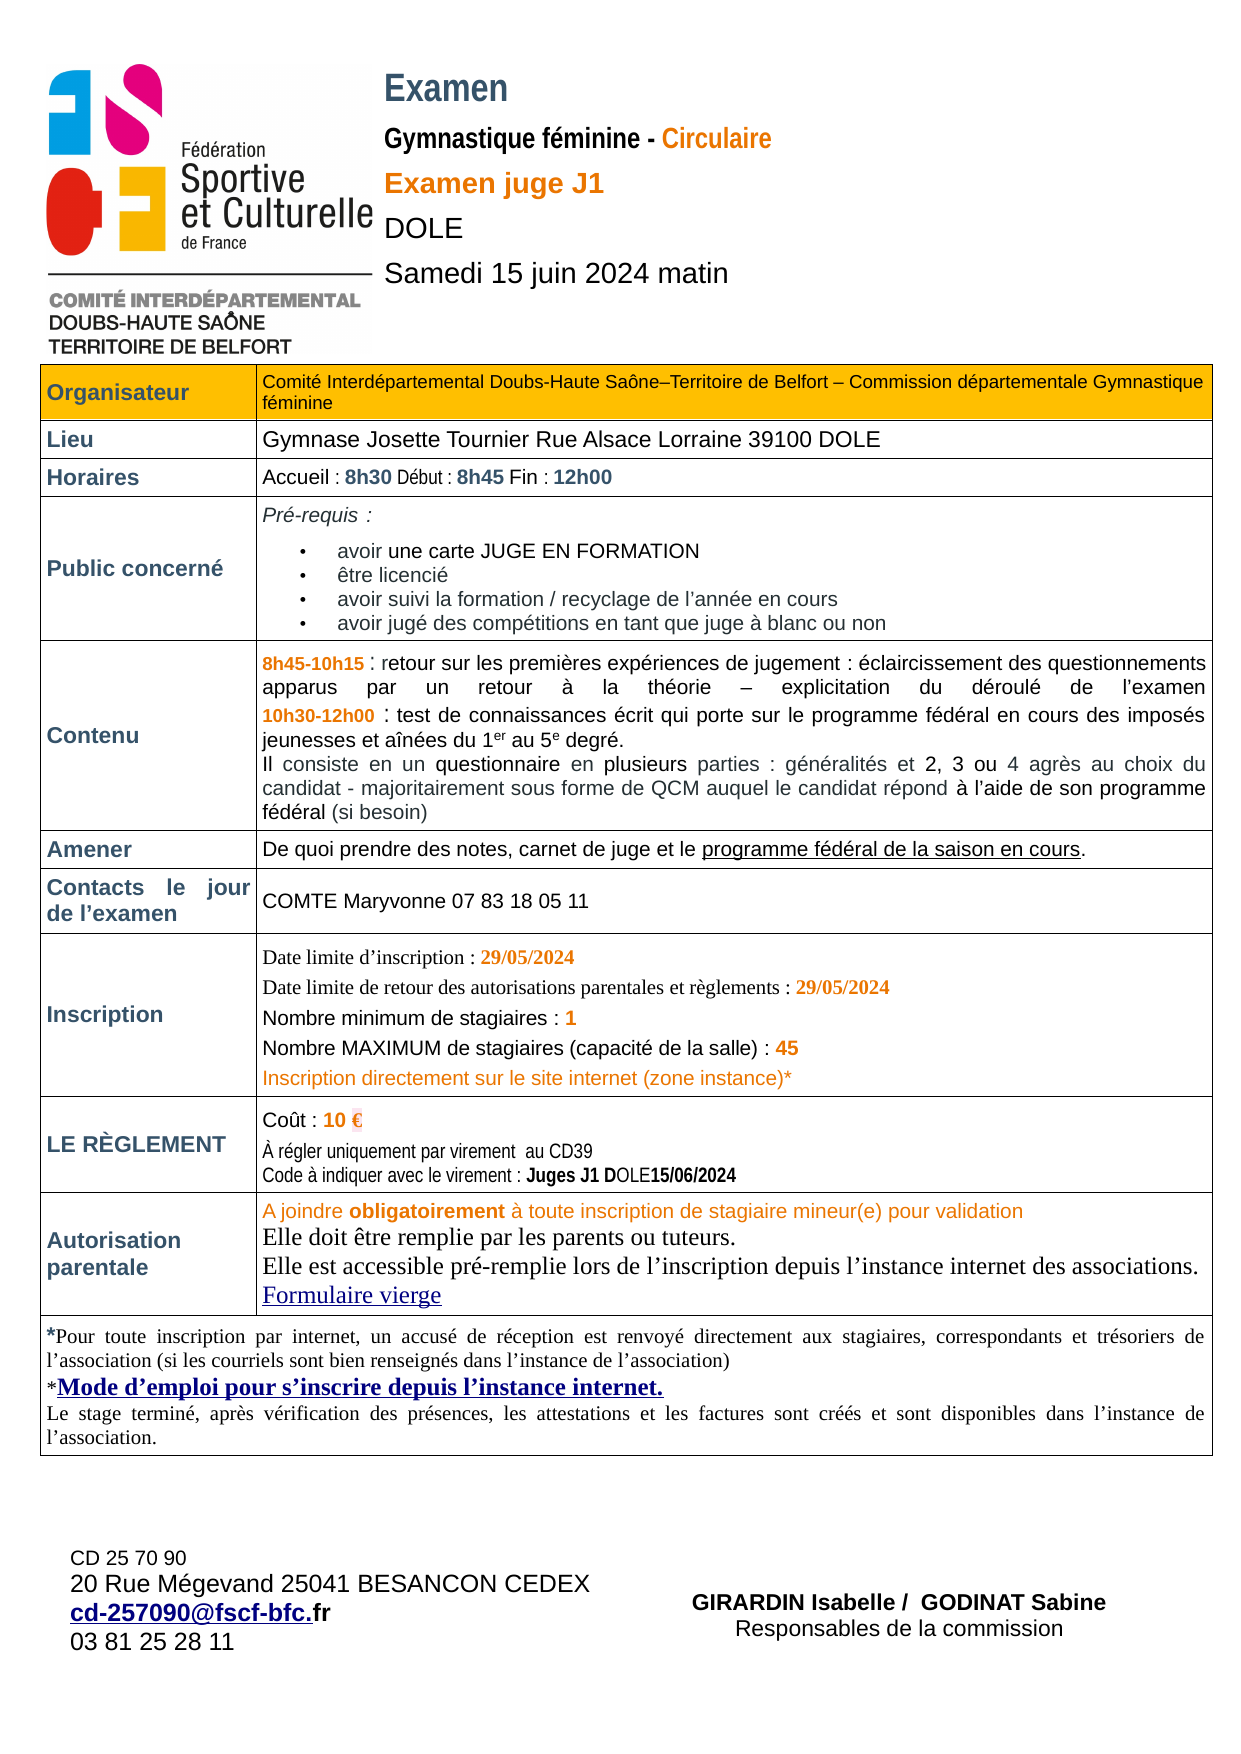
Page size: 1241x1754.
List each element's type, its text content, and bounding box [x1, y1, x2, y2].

table_header Organisateur [41, 365, 256, 419]
table_cell Date limite d’inscription : 29/05/2024 Date limite de retour des autorisations parentales et règlements : 29/05/2024 Nombre minimum de stagiaires : 1 Nombre MAXIMUM de stagiaires (capacité de la salle) : 45 Inscription directement sur le site internet (zone instance)* [257, 934, 1212, 1096]
table_cell 8h45-10h15 : retour sur les premières expériences de jugement : éclaircissement des questionnements apparus par un retour à la théorie – explicitation du déroulé de l’examen 10h30-12h00 : test de connaissances écrit qui porte sur le programme fédéral en cours des imposés jeunesses et aînées du 1er au 5e degré. Il consiste en un questionnaire en plusieurs parties : généralités et 2, 3 ou 4 agrès au choix du candidat - majoritairement sous forme de QCM auquel le candidat répond à l’aide de son programme fédéral (si besoin) [257, 641, 1212, 829]
table_cell Amener [41, 831, 256, 868]
table_cell Autorisation parentale [41, 1193, 256, 1314]
table_cell Public concerné [41, 497, 256, 640]
table_header Comité Interdépartemental Doubs-Haute Saône–Territoire de Belfort – Commission départementale Gymnastique féminine [257, 365, 1212, 419]
table_cell Pré-requis : avoir une carte JUGE EN FORMATION être licencié avoir suivi la formation / recyclage de l’année en cours avoir jugé des compétitions en tant que juge à blanc ou non [257, 497, 1212, 640]
picture [46, 64, 373, 354]
table_cell De quoi prendre des notes, carnet de juge et le programme fédéral de la saison en cours. [257, 831, 1212, 868]
table_cell Inscription [41, 934, 256, 1096]
table_cell Horaires [41, 459, 256, 496]
table_cell A joindre obligatoirement à toute inscription de stagiaire mineur(e) pour validation Elle doit être remplie par les parents ou tuteurs. Elle est accessible pré-remplie lors de l’inscription depuis l’instance internet des associations. Formulaire vierge [257, 1193, 1212, 1314]
table_cell Contenu [41, 641, 256, 829]
table_cell Contacts le jour de l’examen [41, 869, 256, 932]
table_cell Accueil : 8h30 Début : 8h45 Fin : 12h00 [257, 459, 1212, 496]
table_cell COMTE Maryvonne 07 83 18 05 11 [257, 869, 1212, 932]
table_cell LE RÈGLEMENT [41, 1097, 256, 1192]
table_cell Lieu [41, 421, 256, 458]
table_cell *Pour toute inscription par internet, un accusé de réception est renvoyé directement aux stagiaires, correspondants et trésoriers de l’association (si les courriels sont bien renseignés dans l’instance de l’association) *Mode d’emploi pour s’inscrire depuis l’instance internet. Le stage terminé, après vérification des présences, les attestations et les factures sont créés et sont disponibles dans l’instance de l’association. [41, 1316, 1212, 1455]
table_cell Coût : 10 € À régler uniquement par virement au CD39 Code à indiquer avec le virement : Juges J1 DOLE15/06/2024 [257, 1097, 1212, 1192]
table_cell Gymnase Josette Tournier Rue Alsace Lorraine 39100 DOLE [257, 421, 1212, 458]
